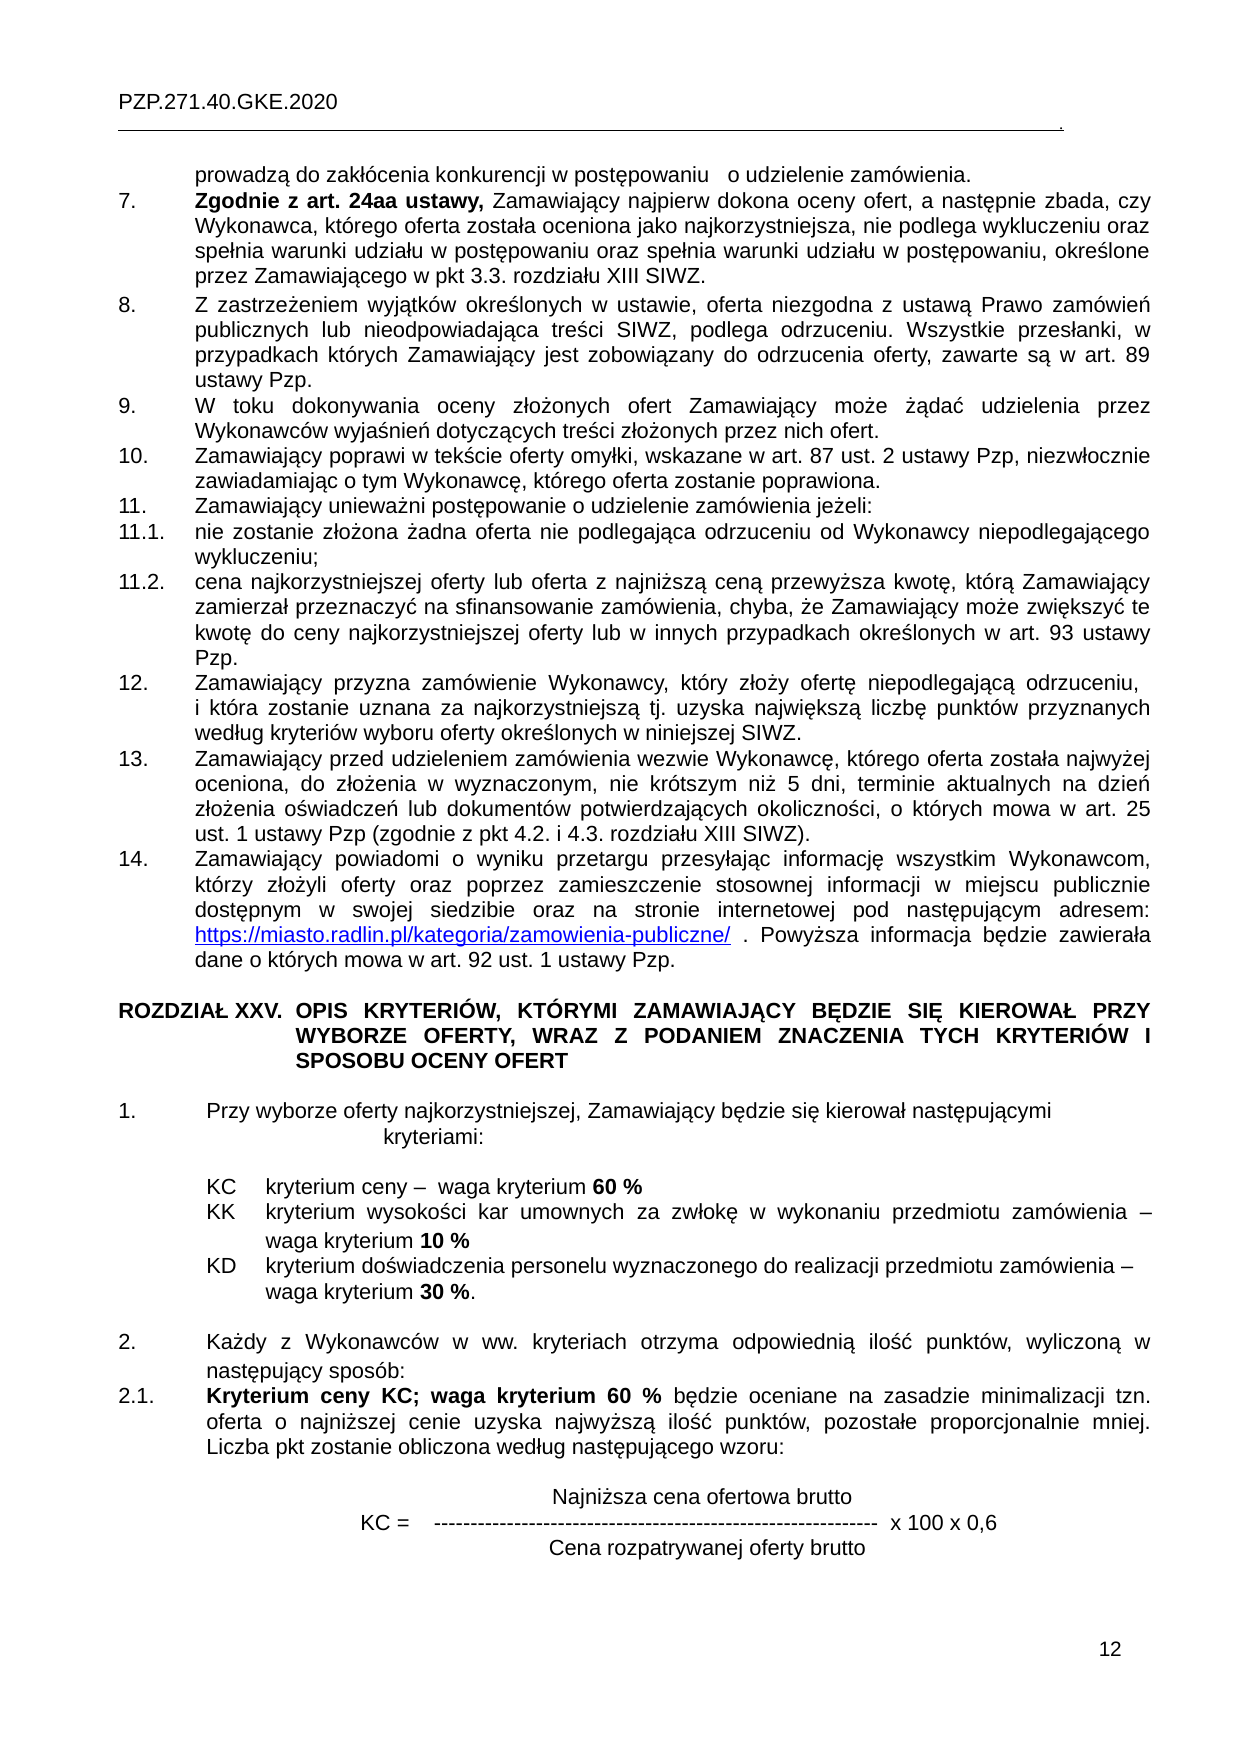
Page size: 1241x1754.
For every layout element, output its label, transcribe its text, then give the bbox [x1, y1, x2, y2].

table_cell 13. [118, 746, 194, 846]
table_cell kryterium doświadczenia personelu wyznaczonego do realizacji przedmiotu zamówienia – waga kryterium 30 %. [265, 1254, 1152, 1329]
table_cell 9. [118, 393, 194, 443]
table_header kryterium ceny – waga kryterium 60 % [265, 1174, 1152, 1199]
table_cell W toku dokonywania oceny złożonych ofert Zamawiający może żądać udzielenia przez Wykonawców wyjaśnień dotyczących treści złożonych przez nich ofert. [195, 393, 1152, 443]
table_cell KK [206, 1199, 265, 1253]
table_cell Każdy z Wykonawców w ww. kryteriach otrzyma odpowiednią ilość punktów, wyliczoną w następujący sposób: [206, 1329, 1152, 1383]
table_header 1. [118, 1099, 206, 1329]
table_cell Kryterium ceny KC; waga kryterium 60 % będzie oceniane na zasadzie minimalizacji tzn. oferta o najniższej cenie uzyska najwyższą ilość punktów, pozostałe proporcjonalnie mniej. Liczba pkt zostanie obliczona według następującego wzoru: Najniższa cena ofertowa brutto KC = ------------------------------------------------------------- x 100 x 0,6 Cena rozpatrywanej oferty brutto [206, 1383, 1152, 1585]
table_cell 12. [118, 670, 194, 746]
table_cell 11. [118, 494, 194, 519]
table_cell 7. [118, 188, 194, 292]
table_cell prowadzą do zakłócenia konkurencji w postępowaniu o udzielenie zamówienia. [195, 163, 1152, 188]
table_cell nie zostanie złożona żadna oferta nie podlegająca odrzuceniu od Wykonawcy niepodlegającego wykluczeniu; [195, 519, 1152, 569]
table_cell Zamawiający przed udzieleniem zamówienia wezwie Wykonawcę, którego oferta została najwyżej oceniona, do złożenia w wyznaczonym, nie krótszym niż 5 dni, terminie aktualnych na dzień złożenia oświadczeń lub dokumentów potwierdzających okoliczności, o których mowa w art. 25 ust. 1 ustawy Pzp (zgodnie z pkt 4.2. i 4.3. rozdziału XIII SIWZ). [195, 746, 1152, 846]
table_header KC [206, 1174, 265, 1199]
table_cell 14. [118, 846, 194, 972]
table_cell Zamawiający przyzna zamówienie Wykonawcy, który złoży ofertę niepodlegającą odrzuceniu, i która zostanie uznana za najkorzystniejszą tj. uzyska największą liczbę punktów przyznanych według kryteriów wyboru oferty określonych w niniejszej SIWZ. [195, 670, 1152, 746]
table_cell cena najkorzystniejszej oferty lub oferta z najniższą ceną przewyższa kwotę, którą Zamawiający zamierzał przeznaczyć na sfinansowanie zamówienia, chyba, że Zamawiający może zwiększyć te kwotę do ceny najkorzystniejszej oferty lub w innych przypadkach określonych w art. 93 ustawy Pzp. [195, 569, 1152, 670]
table_cell 2.1. [118, 1383, 206, 1585]
table_cell 10. [118, 443, 194, 493]
text ROZDZIAŁ XXV. OPIS KRYTERIÓW, KTÓRYMI ZAMAWIAJĄCY BĘDZIE SIĘ KIEROWAŁ PRZY WYBORZE OFERTY, WRAZ Z PODANIEM ZNACZENIA TYCH KRYTERIÓW I SPOSOBU OCENY OFERT [118, 998, 1152, 1073]
table_cell 8. [118, 292, 194, 393]
table_cell [118, 163, 194, 188]
table_cell Zgodnie z art. 24aa ustawy, Zamawiający najpierw dokona oceny ofert, a następnie zbada, czy Wykonawca, którego oferta została oceniona jako najkorzystniejsza, nie podlega wykluczeniu oraz spełnia warunki udziału w postępowaniu oraz spełnia warunki udziału w postępowaniu, określone przez Zamawiającego w pkt 3.3. rozdziału XIII SIWZ. [195, 188, 1152, 292]
table_cell 11.2. [118, 569, 194, 670]
table_header Przy wyborze oferty najkorzystniejszej, Zamawiający będzie się kierował następującymi kryteriami: [206, 1099, 1152, 1174]
table_cell Zamawiający poprawi w tekście oferty omyłki, wskazane w art. 87 ust. 2 ustawy Pzp, niezwłocznie zawiadamiając o tym Wykonawcę, którego oferta zostanie poprawiona. [195, 443, 1152, 493]
table_cell kryterium wysokości kar umownych za zwłokę w wykonaniu przedmiotu zamówienia – waga kryterium 10 % [265, 1199, 1152, 1253]
table_cell Z zastrzeżeniem wyjątków określonych w ustawie, oferta niezgodna z ustawą Prawo zamówień publicznych lub nieodpowiadająca treści SIWZ, podlega odrzuceniu. Wszystkie przesłanki, w przypadkach których Zamawiający jest zobowiązany do odrzucenia oferty, zawarte są w art. 89 ustawy Pzp. [195, 292, 1152, 393]
table_cell 2. [118, 1329, 206, 1383]
table_cell Zamawiający powiadomi o wyniku przetargu przesyłając informację wszystkim Wykonawcom, którzy złożyli oferty oraz poprzez zamieszczenie stosownej informacji w miejscu publicznie dostępnym w swojej siedzibie oraz na stronie internetowej pod następującym adresem: https://miasto.radlin.pl/kategoria/zamowienia-publiczne/ . Powyższa informacja będzie zawierała dane o których mowa w art. 92 ust. 1 ustawy Pzp. [195, 846, 1152, 972]
table_cell 11.1. [118, 519, 194, 569]
table_cell Zamawiający unieważni postępowanie o udzielenie zamówienia jeżeli: [195, 494, 1152, 519]
table_cell KD [206, 1254, 265, 1329]
